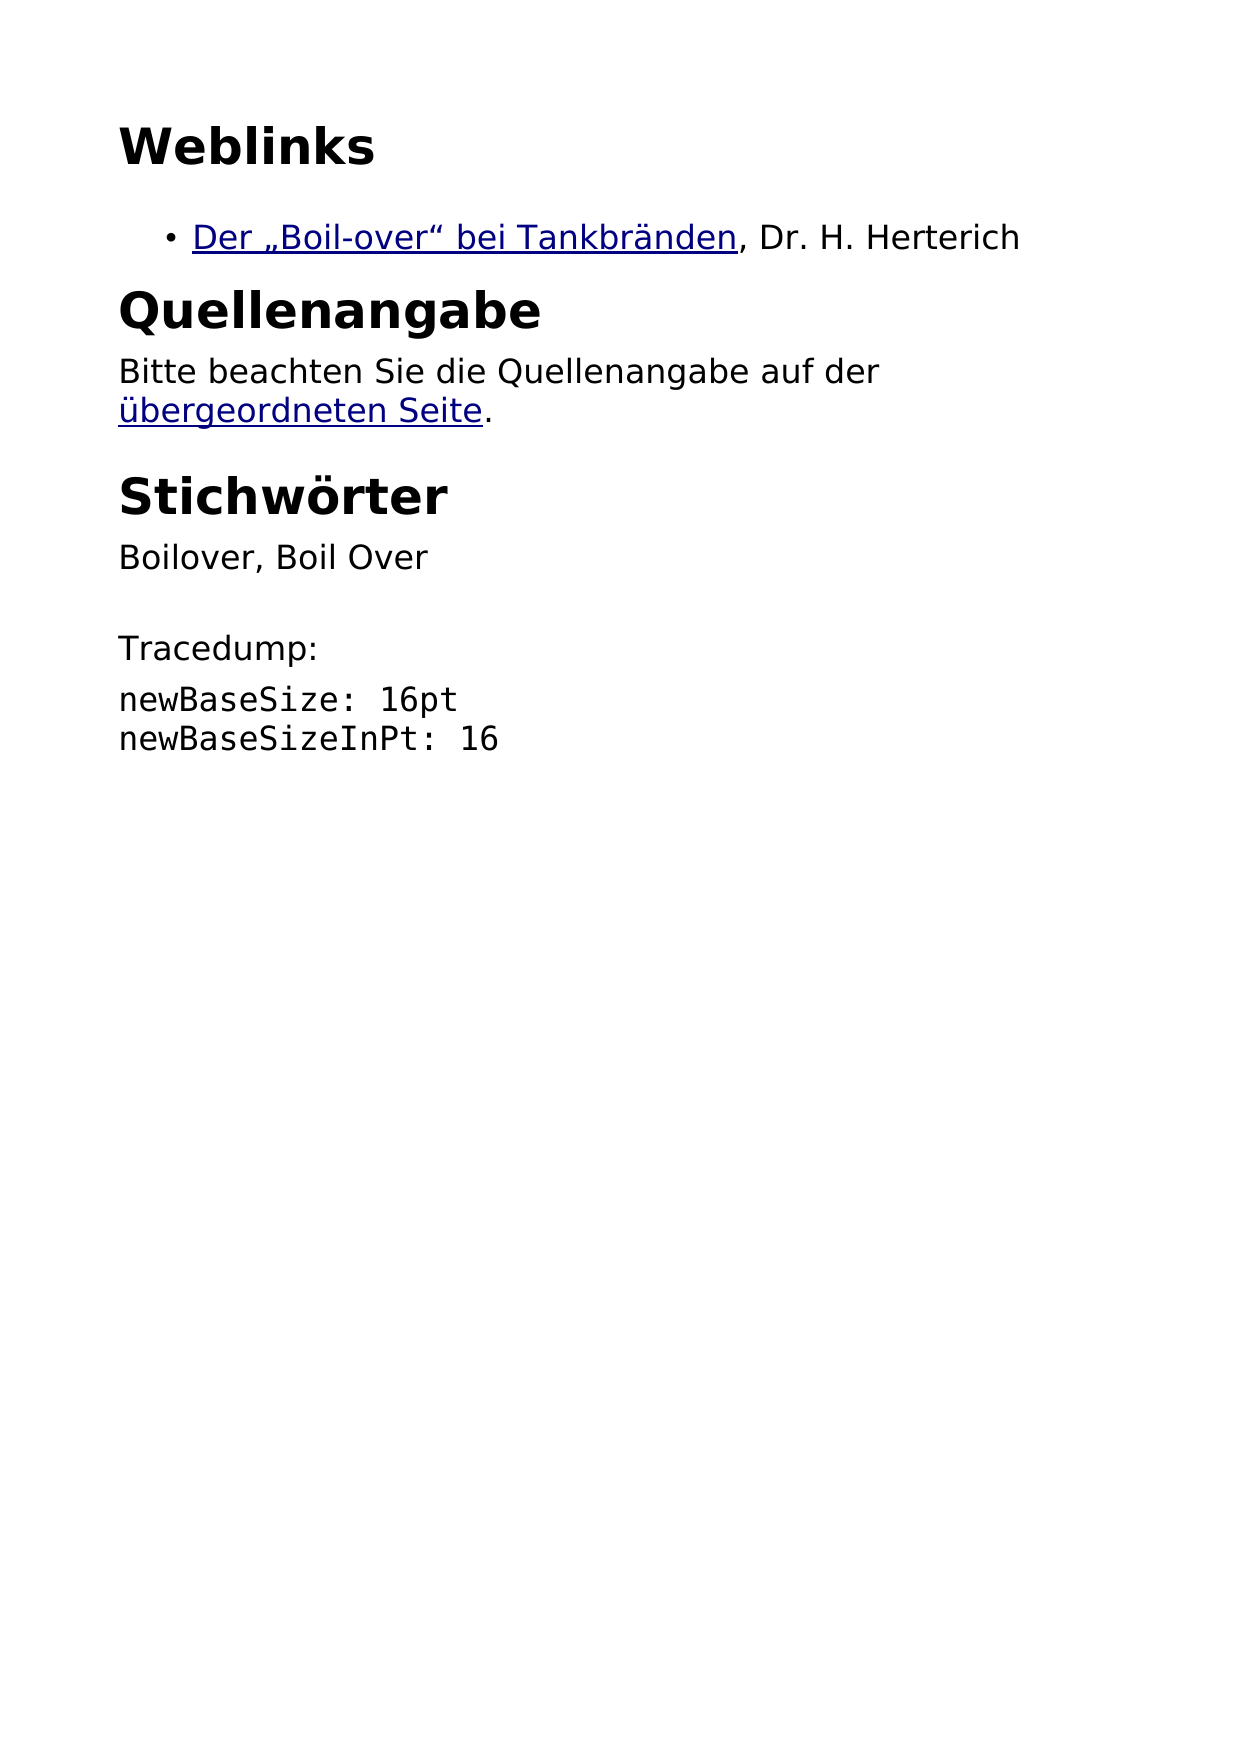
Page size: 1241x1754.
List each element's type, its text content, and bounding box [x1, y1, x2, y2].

text Bitte beachten Sie die Quellenangabe auf der übergeordneten Seite. [118, 353, 1122, 431]
text Tracedump: [118, 590, 1122, 668]
subtitle Quellenangabe [118, 282, 1122, 340]
text newBaseSize: 16pt newBaseSizeInPt: 16 [118, 680, 1122, 758]
text Boilover, Boil Over [118, 539, 1122, 578]
subtitle Weblinks [118, 118, 1122, 176]
list Der „Boil-over“ bei Tankbränden, Dr. H. Herterich [177, 218, 1122, 257]
subtitle Stichwörter [118, 468, 1122, 526]
